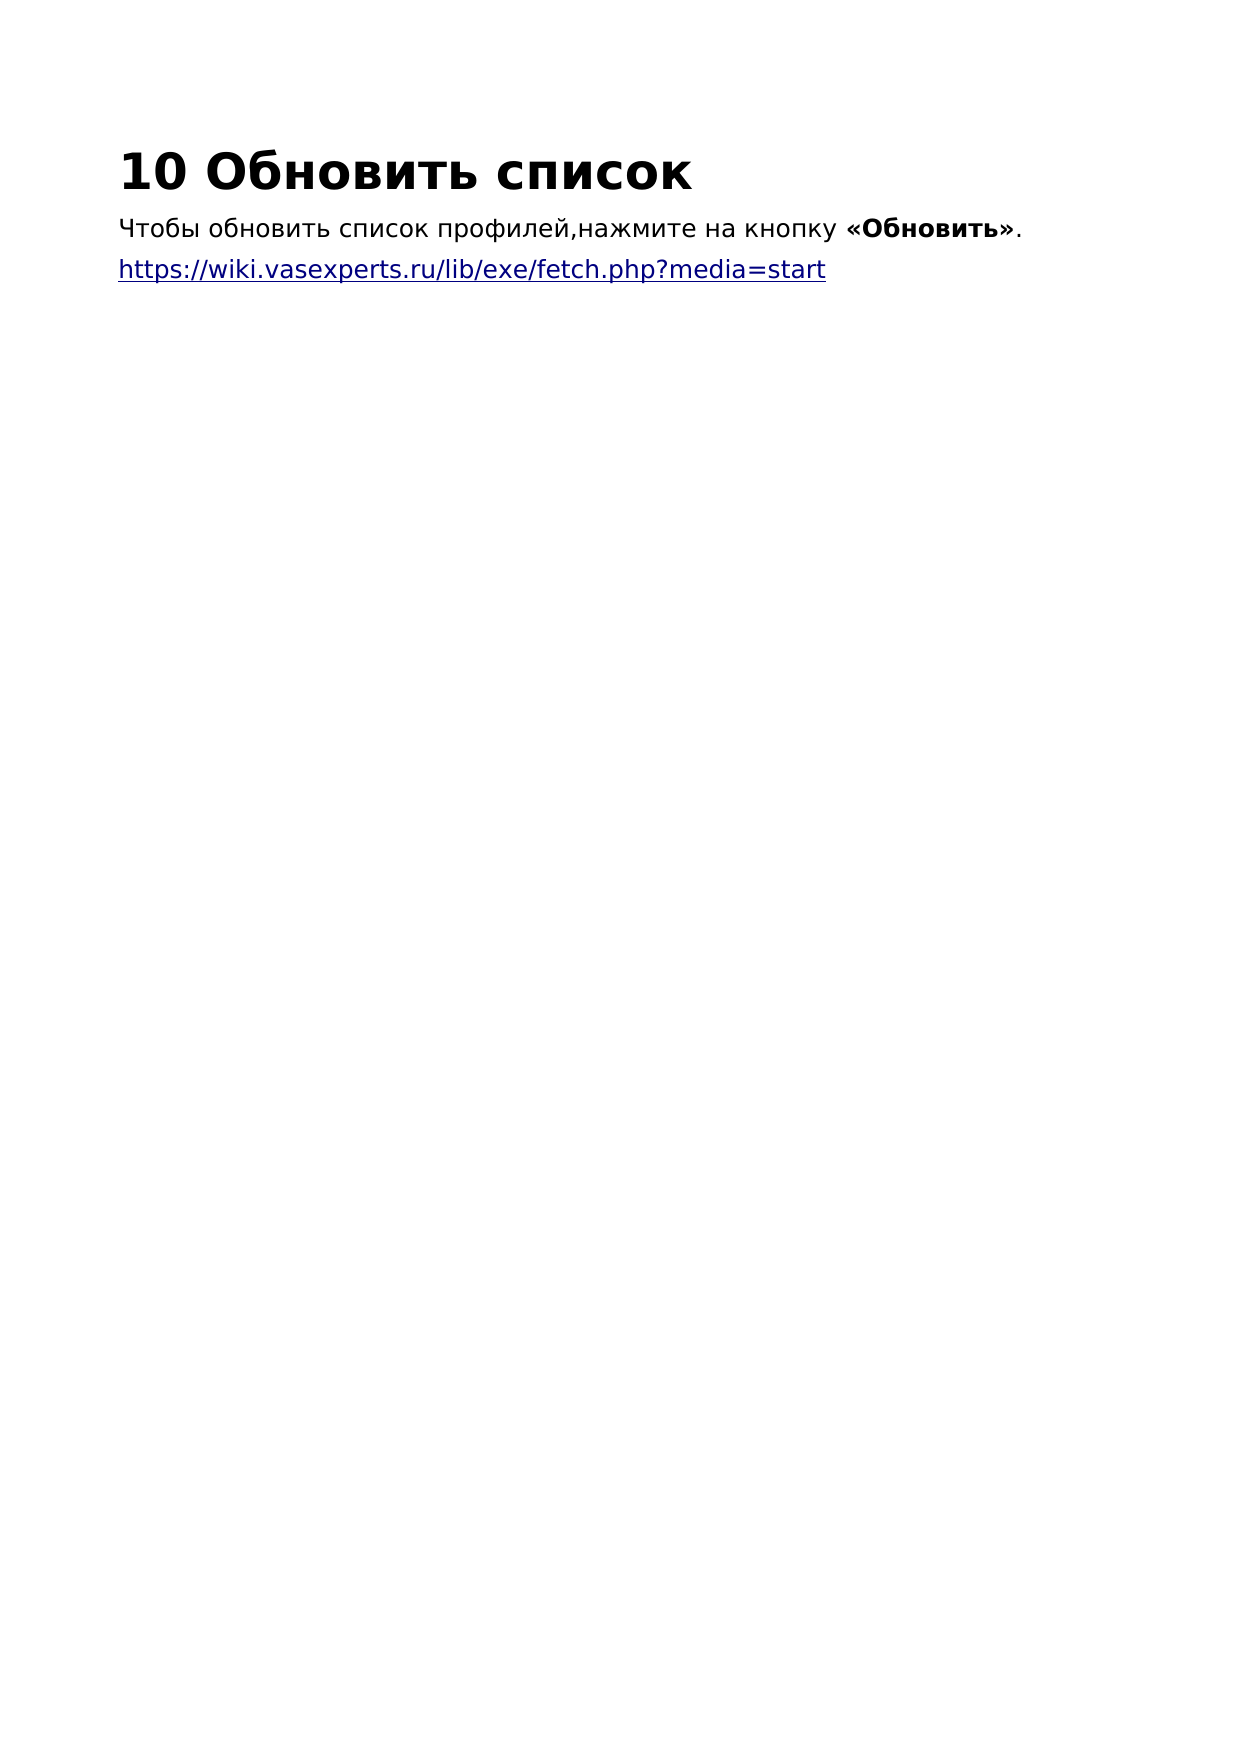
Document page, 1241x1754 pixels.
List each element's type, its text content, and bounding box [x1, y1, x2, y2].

text Чтобы обновить список профилей,нажмите на кнопку «Обновить». [118, 214, 1122, 243]
text https://wiki.vasexperts.ru/lib/exe/fetch.php?media=start [118, 256, 1122, 285]
subtitle 10 Обновить список [118, 143, 1122, 201]
